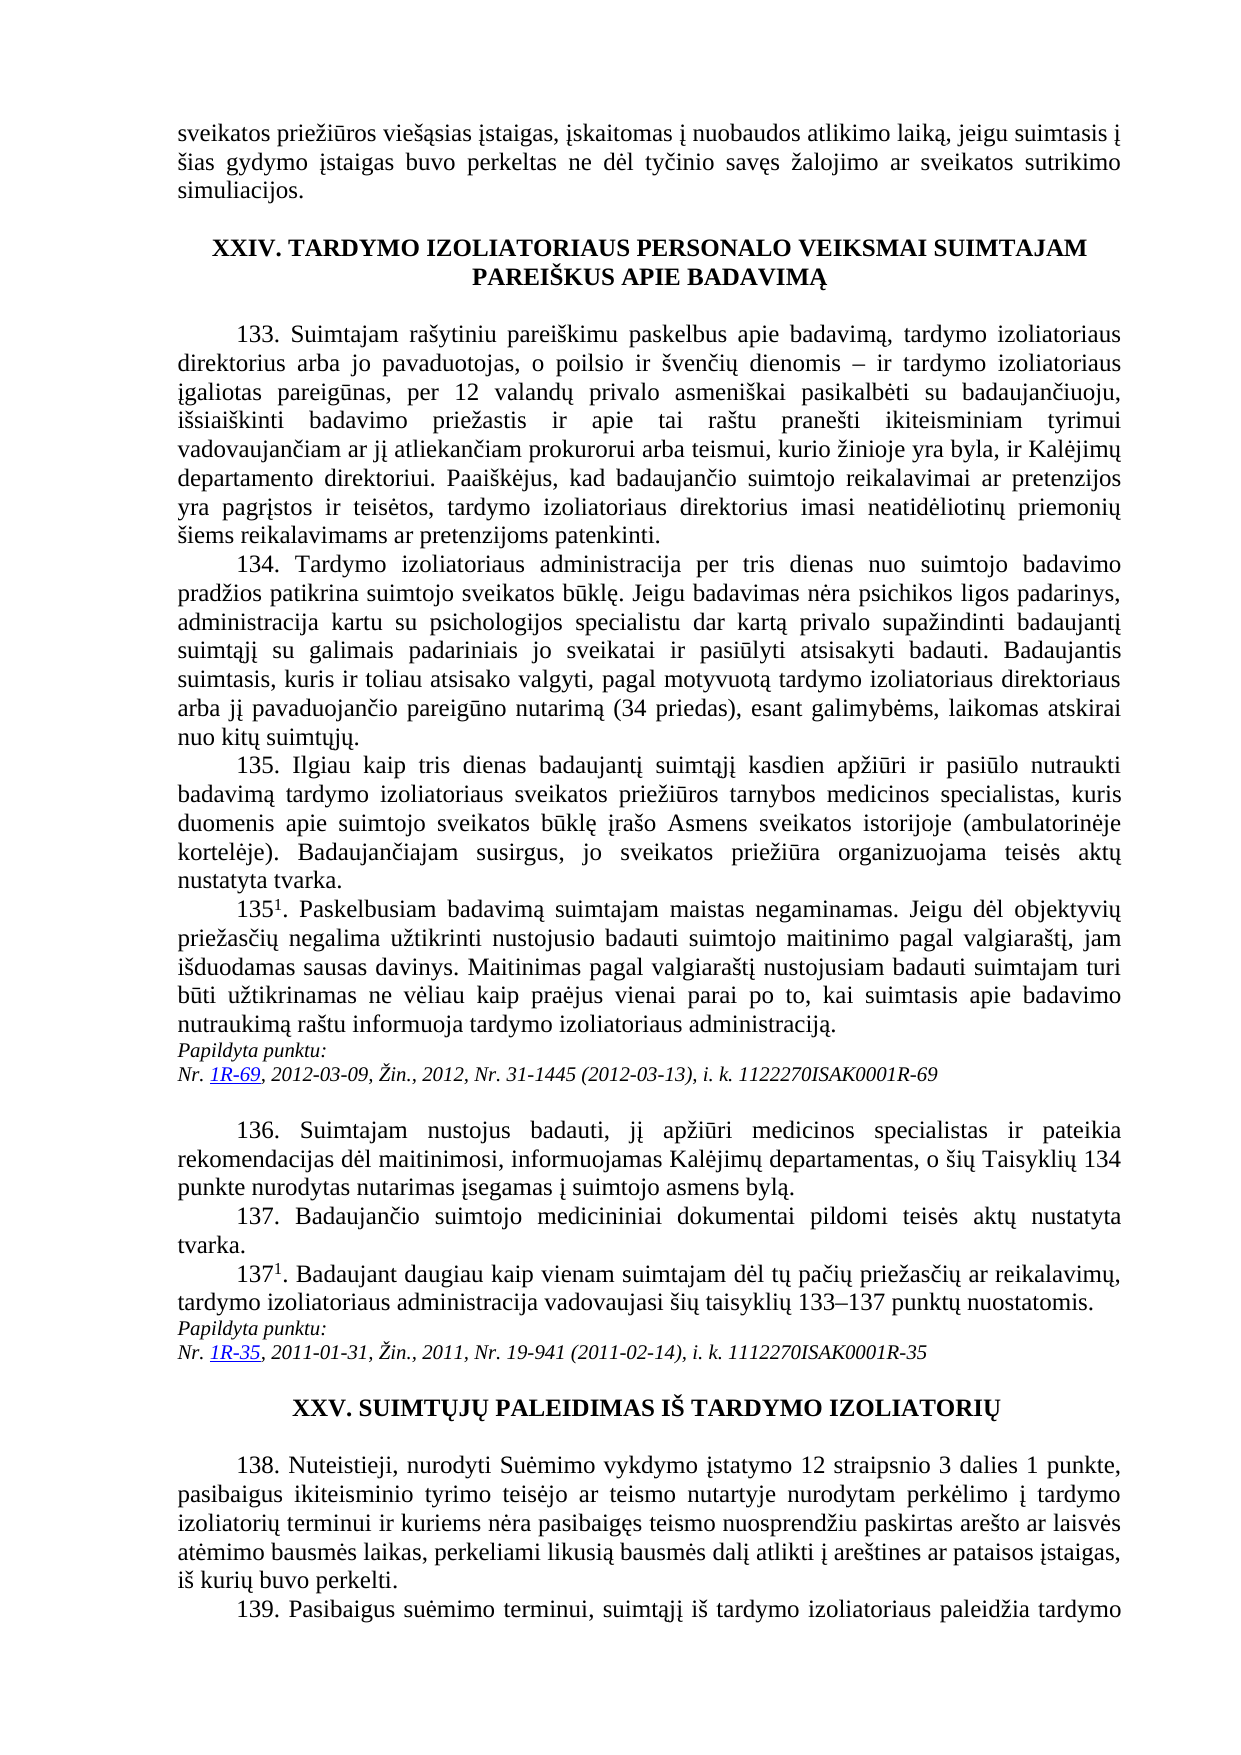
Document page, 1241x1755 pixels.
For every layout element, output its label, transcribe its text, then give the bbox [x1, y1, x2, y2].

text 1371. Badaujant daugiau kaip vienam suimtajam dėl tų pačių priežasčių ar reikalavimų, tardymo izoliatoriaus administracija vadovaujasi šių taisyklių 133–137 punktų nuostatomis. [177, 1259, 1122, 1316]
text 133. Suimtajam rašytiniu pareiškimu paskelbus apie badavimą, tardymo izoliatoriaus direktorius arba jo pavaduotojas, o poilsio ir švenčių dienomis – ir tardymo izoliatoriaus įgaliotas pareigūnas, per 12 valandų privalo asmeniškai pasikalbėti su badaujančiuoju, išsiaiškinti badavimo priežastis ir apie tai raštu pranešti ikiteisminiam tyrimui vadovaujančiam ar jį atliekančiam prokurorui arba teismui, kurio žinioje yra byla, ir Kalėjimų departamento direktoriui. Paaiškėjus, kad badaujančio suimtojo reikalavimai ar pretenzijos yra pagrįstos ir teisėtos, tardymo izoliatoriaus direktorius imasi neatidėliotinų priemonių šiems reikalavimams ar pretenzijoms patenkinti. [177, 319, 1122, 549]
text sveikatos priežiūros viešąsias įstaigas, įskaitomas į nuobaudos atlikimo laiką, jeigu suimtasis į šias gydymo įstaigas buvo perkeltas ne dėl tyčinio savęs žalojimo ar sveikatos sutrikimo simuliacijos. [177, 118, 1122, 204]
text 134. Tardymo izoliatoriaus administracija per tris dienas nuo suimtojo badavimo pradžios patikrina suimtojo sveikatos būklę. Jeigu badavimas nėra psichikos ligos padarinys, administracija kartu su psichologijos specialistu dar kartą privalo supažindinti badaujantį suimtąjį su galimais padariniais jo sveikatai ir pasiūlyti atsisakyti badauti. Badaujantis suimtasis, kuris ir toliau atsisako valgyti, pagal motyvuotą tardymo izoliatoriaus direktoriaus arba jį pavaduojančio pareigūno nutarimą (34 priedas), esant galimybėms, laikomas atskirai nuo kitų suimtųjų. [177, 549, 1122, 751]
text Nr. 1R-35, 2011-01-31, Žin., 2011, Nr. 19-941 (2011-02-14), i. k. 1112270ISAK0001R-35 [177, 1340, 1122, 1364]
text XXV. SUIMTŲJŲ PALEIDIMAS IŠ TARDYMO IZOLIATORIŲ [177, 1393, 1122, 1422]
text 136. Suimtajam nustojus badauti, jį apžiūri medicinos specialistas ir pateikia rekomendacijas dėl maitinimosi, informuojamas Kalėjimų departamentas, o šių Taisyklių 134 punkte nurodytas nutarimas įsegamas į suimtojo asmens bylą. [177, 1115, 1122, 1201]
text Papildyta punktu: [177, 1038, 1122, 1062]
text 135. Ilgiau kaip tris dienas badaujantį suimtąjį kasdien apžiūri ir pasiūlo nutraukti badavimą tardymo izoliatoriaus sveikatos priežiūros tarnybos medicinos specialistas, kuris duomenis apie suimtojo sveikatos būklę įrašo Asmens sveikatos istorijoje (ambulatorinėje kortelėje). Badaujančiajam susirgus, jo sveikatos priežiūra organizuojama teisės aktų nustatyta tvarka. [177, 751, 1122, 894]
text 139. Pasibaigus suėmimo terminui, suimtąjį iš tardymo izoliatoriaus paleidžia tardymo [177, 1594, 1122, 1623]
text 138. Nuteistieji, nurodyti Suėmimo vykdymo įstatymo 12 straipsnio 3 dalies 1 punkte, pasibaigus ikiteisminio tyrimo teisėjo ar teismo nutartyje nurodytam perkėlimo į tardymo izoliatorių terminui ir kuriems nėra pasibaigęs teismo nuosprendžiu paskirtas arešto ar laisvės atėmimo bausmės laikas, perkeliami likusią bausmės dalį atlikti į areštines ar pataisos įstaigas, iš kurių buvo perkelti. [177, 1451, 1122, 1594]
text 1351. Paskelbusiam badavimą suimtajam maistas negaminamas. Jeigu dėl objektyvių priežasčių negalima užtikrinti nustojusio badauti suimtojo maitinimo pagal valgiaraštį, jam išduodamas sausas davinys. Maitinimas pagal valgiaraštį nustojusiam badauti suimtajam turi būti užtikrinamas ne vėliau kaip praėjus vienai parai po to, kai suimtasis apie badavimo nutraukimą raštu informuoja tardymo izoliatoriaus administraciją. [177, 894, 1122, 1038]
text XXIV. TARDYMO IZOLIATORIAUS PERSONALO VEIKSMAI SUIMTAJAM PAREIŠKUS APIE BADAVIMĄ [177, 233, 1122, 291]
text Papildyta punktu: [177, 1316, 1122, 1340]
text Nr. 1R-69, 2012-03-09, Žin., 2012, Nr. 31-1445 (2012-03-13), i. k. 1122270ISAK0001R-69 [177, 1062, 1122, 1086]
text 137. Badaujančio suimtojo medicininiai dokumentai pildomi teisės aktų nustatyta tvarka. [177, 1201, 1122, 1259]
